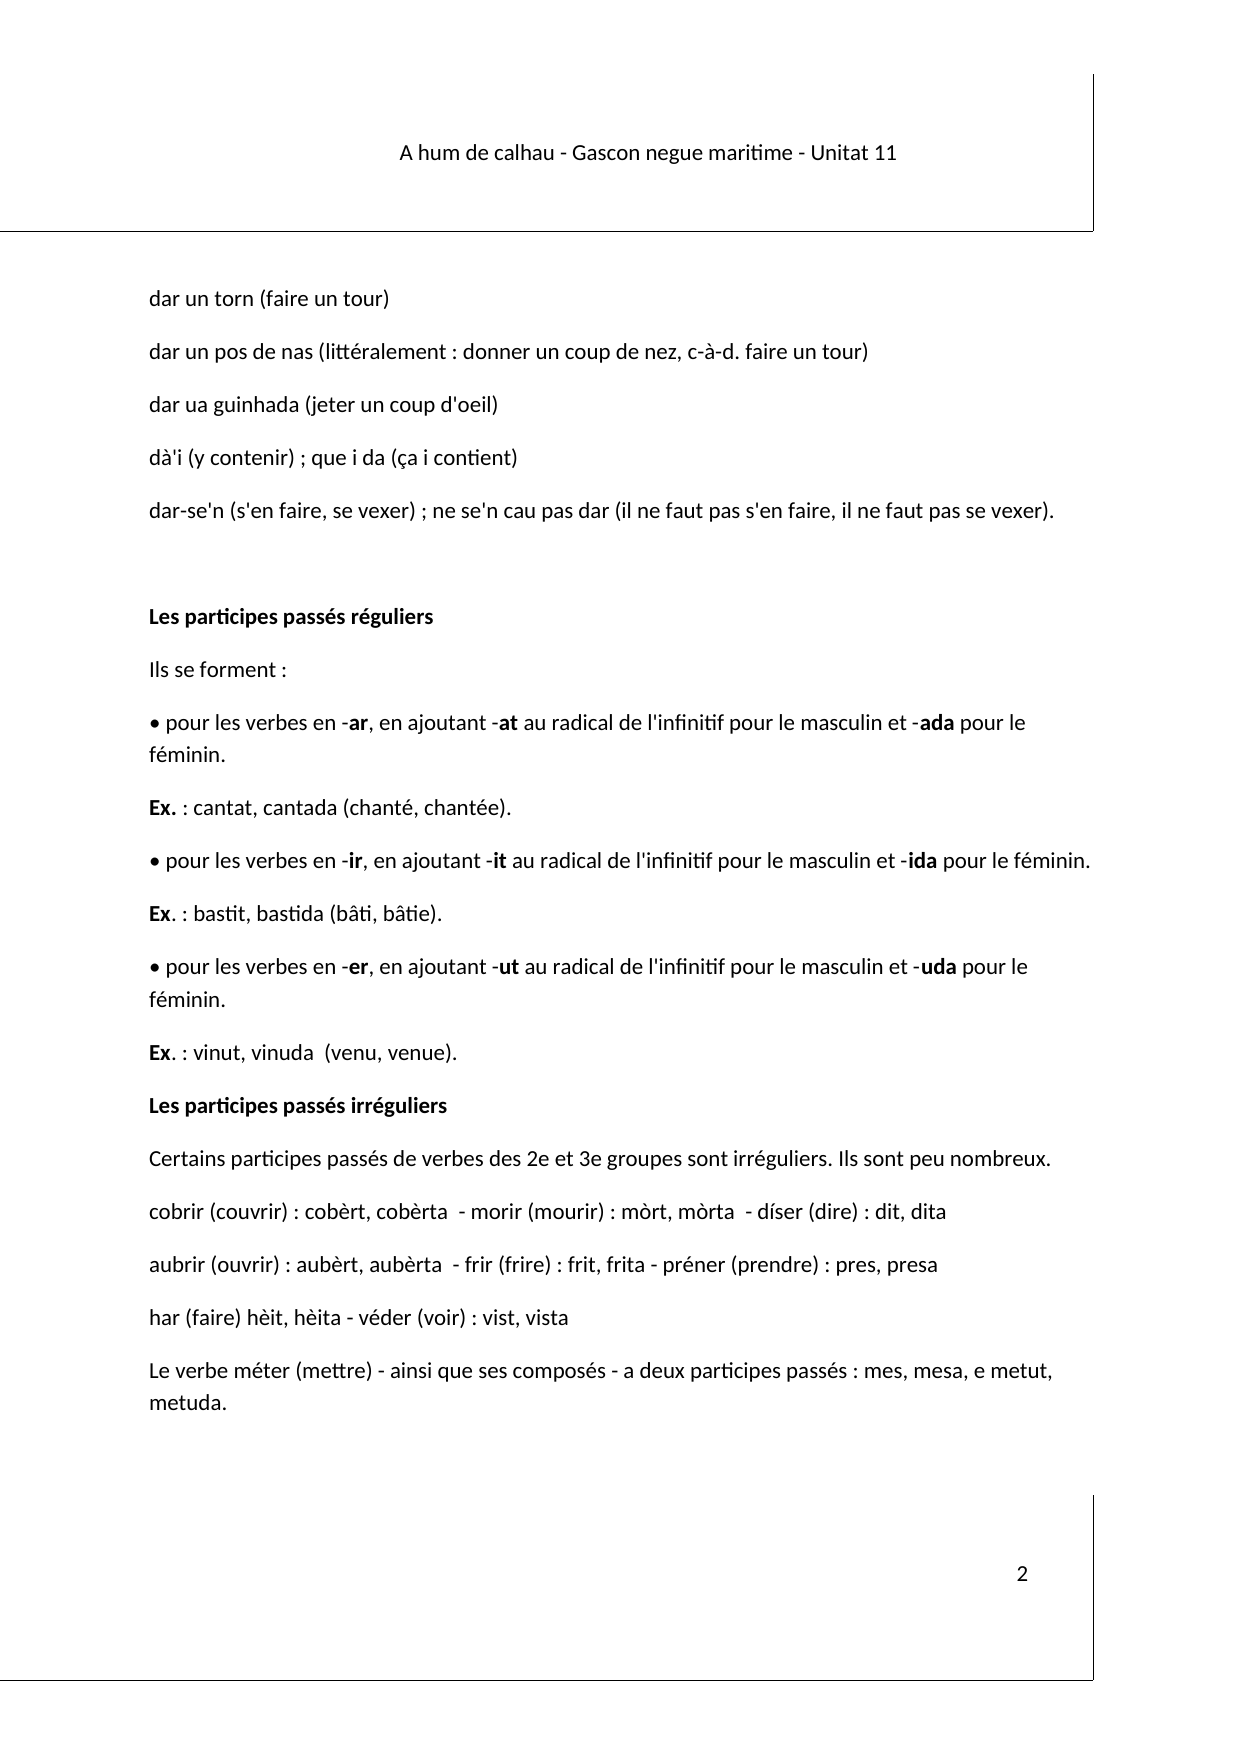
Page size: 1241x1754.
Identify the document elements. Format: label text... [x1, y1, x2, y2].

text dà'i (y contenir) ; que i da (ça i contient) [149, 443, 1093, 471]
text Ex. : vinut, vinuda (venu, venue). [149, 1038, 1093, 1066]
text har (faire) hèit, hèita - véder (voir) : vist, vista [149, 1303, 1093, 1331]
text Ex. : cantat, cantada (chanté, chantée). [149, 793, 1093, 821]
text dar un torn (faire un tour) [149, 284, 1093, 312]
text aubrir (ouvrir) : aubèrt, aubèrta - frir (frire) : frit, frita - préner (prendre) : pres, presa [149, 1250, 1093, 1278]
text Ex. : bastit, bastida (bâti, bâtie). [149, 899, 1093, 927]
text dar ua guinhada (jeter un coup d'oeil) [149, 390, 1093, 418]
text dar un pos de nas (littéralement : donner un coup de nez, c-à-d. faire un tour) [149, 337, 1093, 365]
text • pour les verbes en -er, en ajoutant -ut au radical de l'infinitif pour le masculin et -uda pour le féminin. [149, 952, 1093, 1013]
text • pour les verbes en -ir, en ajoutant -it au radical de l'infinitif pour le masculin et -ida pour le féminin. [149, 846, 1093, 874]
text • pour les verbes en -ar, en ajoutant -at au radical de l'infinitif pour le masculin et -ada pour le féminin. [149, 708, 1093, 768]
text Ils se forment : [149, 655, 1093, 683]
text dar-se'n (s'en faire, se vexer) ; ne se'n cau pas dar (il ne faut pas s'en faire, il ne faut pas se vexer). [149, 496, 1093, 524]
text cobrir (couvrir) : cobèrt, cobèrta - morir (mourir) : mòrt, mòrta - díser (dire) : dit, dita [149, 1197, 1093, 1225]
text Les participes passés irréguliers [149, 1091, 1093, 1119]
text Certains participes passés de verbes des 2e et 3e groupes sont irréguliers. Ils sont peu nombreux. [149, 1144, 1093, 1172]
text Le verbe méter (mettre) - ainsi que ses composés - a deux participes passés : mes, mesa, e metut, metuda. [149, 1356, 1093, 1416]
text Les participes passés réguliers [149, 602, 1093, 630]
